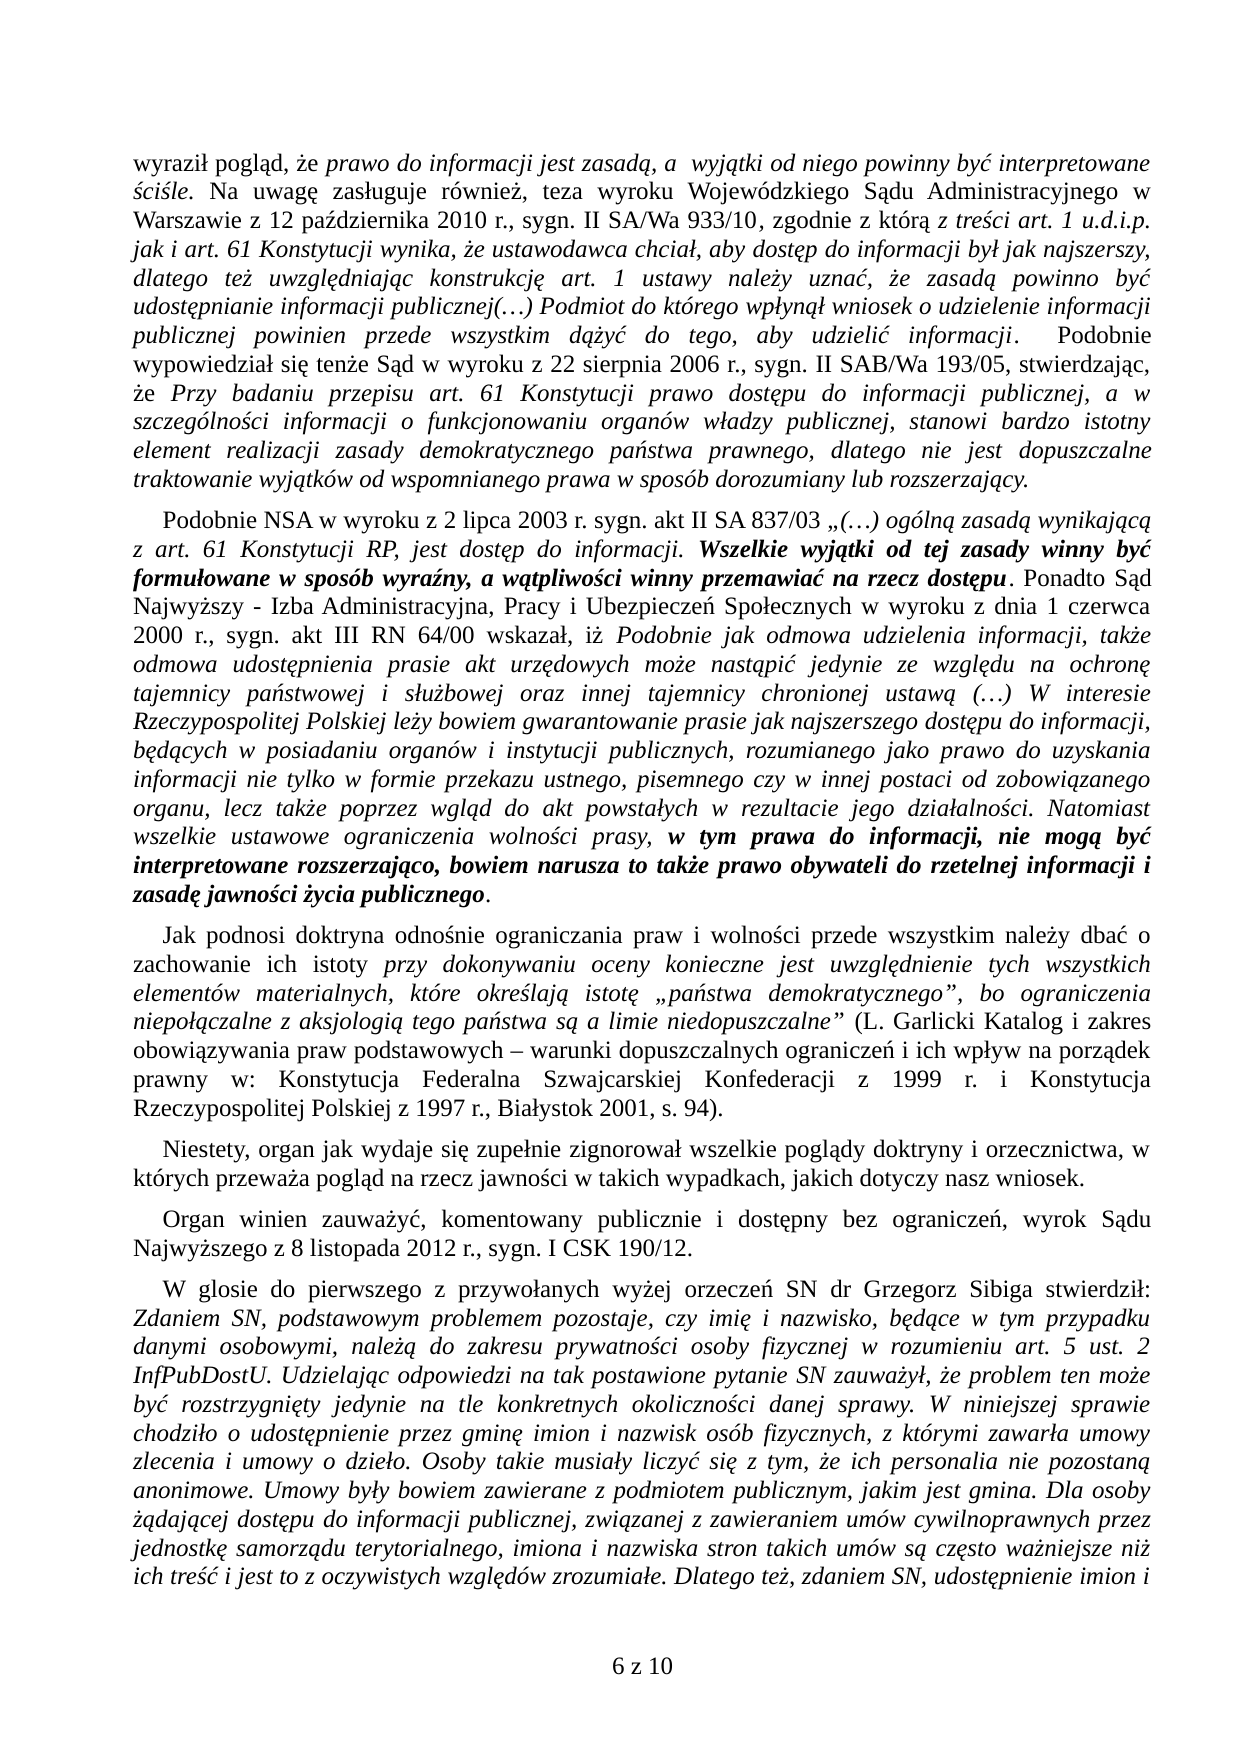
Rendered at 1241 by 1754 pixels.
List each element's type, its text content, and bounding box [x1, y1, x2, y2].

text Organ winien zauważyć, komentowany publicznie i dostępny bez ograniczeń, wyrok Sądu Najwyższego z 8 listopada 2012 r., sygn. I CSK 190/12. [133, 1204, 1152, 1261]
text W glosie do pierwszego z przywołanych wyżej orzeczeń SN dr Grzegorz Sibiga stwierdził: Zdaniem SN, podstawowym problemem pozostaje, czy imię i nazwisko, będące w tym przypadku danymi osobowymi, należą do zakresu prywatności osoby fizycznej w rozumieniu art. 5 ust. 2 InfPubDostU. Udzielając odpowiedzi na tak postawione pytanie SN zauważył, że problem ten może być rozstrzygnięty jedynie na tle konkretnych okoliczności danej sprawy. W niniejszej sprawie chodziło o udostępnienie przez gminę imion i nazwisk osób fizycznych, z którymi zawarła umowy zlecenia i umowy o dzieło. Osoby takie musiały liczyć się z tym, że ich personalia nie pozostaną anonimowe. Umowy były bowiem zawierane z podmiotem publicznym, jakim jest gmina. Dla osoby żądającej dostępu do informacji publicznej, związanej z zawieraniem umów cywilnoprawnych przez jednostkę samorządu terytorialnego, imiona i nazwiska stron takich umów są często ważniejsze niż ich treść i jest to z oczywistych względów zrozumiałe. Dlatego też, zdaniem SN, udostępnienie imion i [133, 1274, 1152, 1590]
text Niestety, organ jak wydaje się zupełnie zignorował wszelkie poglądy doktryny i orzecznictwa, w których przeważa pogląd na rzecz jawności w takich wypadkach, jakich dotyczy nasz wniosek. [133, 1134, 1152, 1191]
text Podobnie NSA w wyroku z 2 lipca 2003 r. sygn. akt II SA 837/03 „(…) ogólną zasadą wynikającą z art. 61 Konstytucji RP, jest dostęp do informacji. Wszelkie wyjątki od tej zasady winny być formułowane w sposób wyraźny, a wątpliwości winny przemawiać na rzecz dostępu. Ponadto Sąd Najwyższy - Izba Administracyjna, Pracy i Ubezpieczeń Społecznych w wyroku z dnia 1 czerwca 2000 r., sygn. akt III RN 64/00 wskazał, iż Podobnie jak odmowa udzielenia informacji, także odmowa udostępnienia prasie akt urzędowych może nastąpić jedynie ze względu na ochronę tajemnicy państwowej i służbowej oraz innej tajemnicy chronionej ustawą (…) W interesie Rzeczypospolitej Polskiej leży bowiem gwarantowanie prasie jak najszerszego dostępu do informacji, będących w posiadaniu organów i instytucji publicznych, rozumianego jako prawo do uzyskania informacji nie tylko w formie przekazu ustnego, pisemnego czy w innej postaci od zobowiązanego organu, lecz także poprzez wgląd do akt powstałych w rezultacie jego działalności. Natomiast wszelkie ustawowe ograniczenia wolności prasy, w tym prawa do informacji, nie mogą być interpretowane rozszerzająco, bowiem narusza to także prawo obywateli do rzetelnej informacji i zasadę jawności życia publicznego. [133, 505, 1152, 908]
text wyraził pogląd, że prawo do informacji jest zasadą, a wyjątki od niego powinny być interpretowane ściśle. Na uwagę zasługuje również, teza wyroku Wojewódzkiego Sądu Administracyjnego w Warszawie z 12 października 2010 r., sygn. II SA/Wa 933/10, zgodnie z którą z treści art. 1 u.d.i.p. jak i art. 61 Konstytucji wynika, że ustawodawca chciał, aby dostęp do informacji był jak najszerszy, dlatego też uwzględniając konstrukcję art. 1 ustawy należy uznać, że zasadą powinno być udostępnianie informacji publicznej(…) Podmiot do którego wpłynął wniosek o udzielenie informacji publicznej powinien przede wszystkim dążyć do tego, aby udzielić informacji. Podobnie wypowiedział się tenże Sąd w wyroku z 22 sierpnia 2006 r., sygn. II SAB/Wa 193/05, stwierdzając, że Przy badaniu przepisu art. 61 Konstytucji prawo dostępu do informacji publicznej, a w szczególności informacji o funkcjonowaniu organów władzy publicznej, stanowi bardzo istotny element realizacji zasady demokratycznego państwa prawnego, dlatego nie jest dopuszczalne traktowanie wyjątków od wspomnianego prawa w sposób dorozumiany lub rozszerzający. [133, 148, 1152, 493]
text Jak podnosi doktryna odnośnie ograniczania praw i wolności przede wszystkim należy dbać o zachowanie ich istoty przy dokonywaniu oceny konieczne jest uwzględnienie tych wszystkich elementów materialnych, które określają istotę „państwa demokratycznego”, bo ograniczenia niepołączalne z aksjologią tego państwa są a limie niedopuszczalne” (L. Garlicki Katalog i zakres obowiązywania praw podstawowych – warunki dopuszczalnych ograniczeń i ich wpływ na porządek prawny w: Konstytucja Federalna Szwajcarskiej Konfederacji z 1999 r. i Konstytucja Rzeczypospolitej Polskiej z 1997 r., Białystok 2001, s. 94). [133, 920, 1152, 1121]
